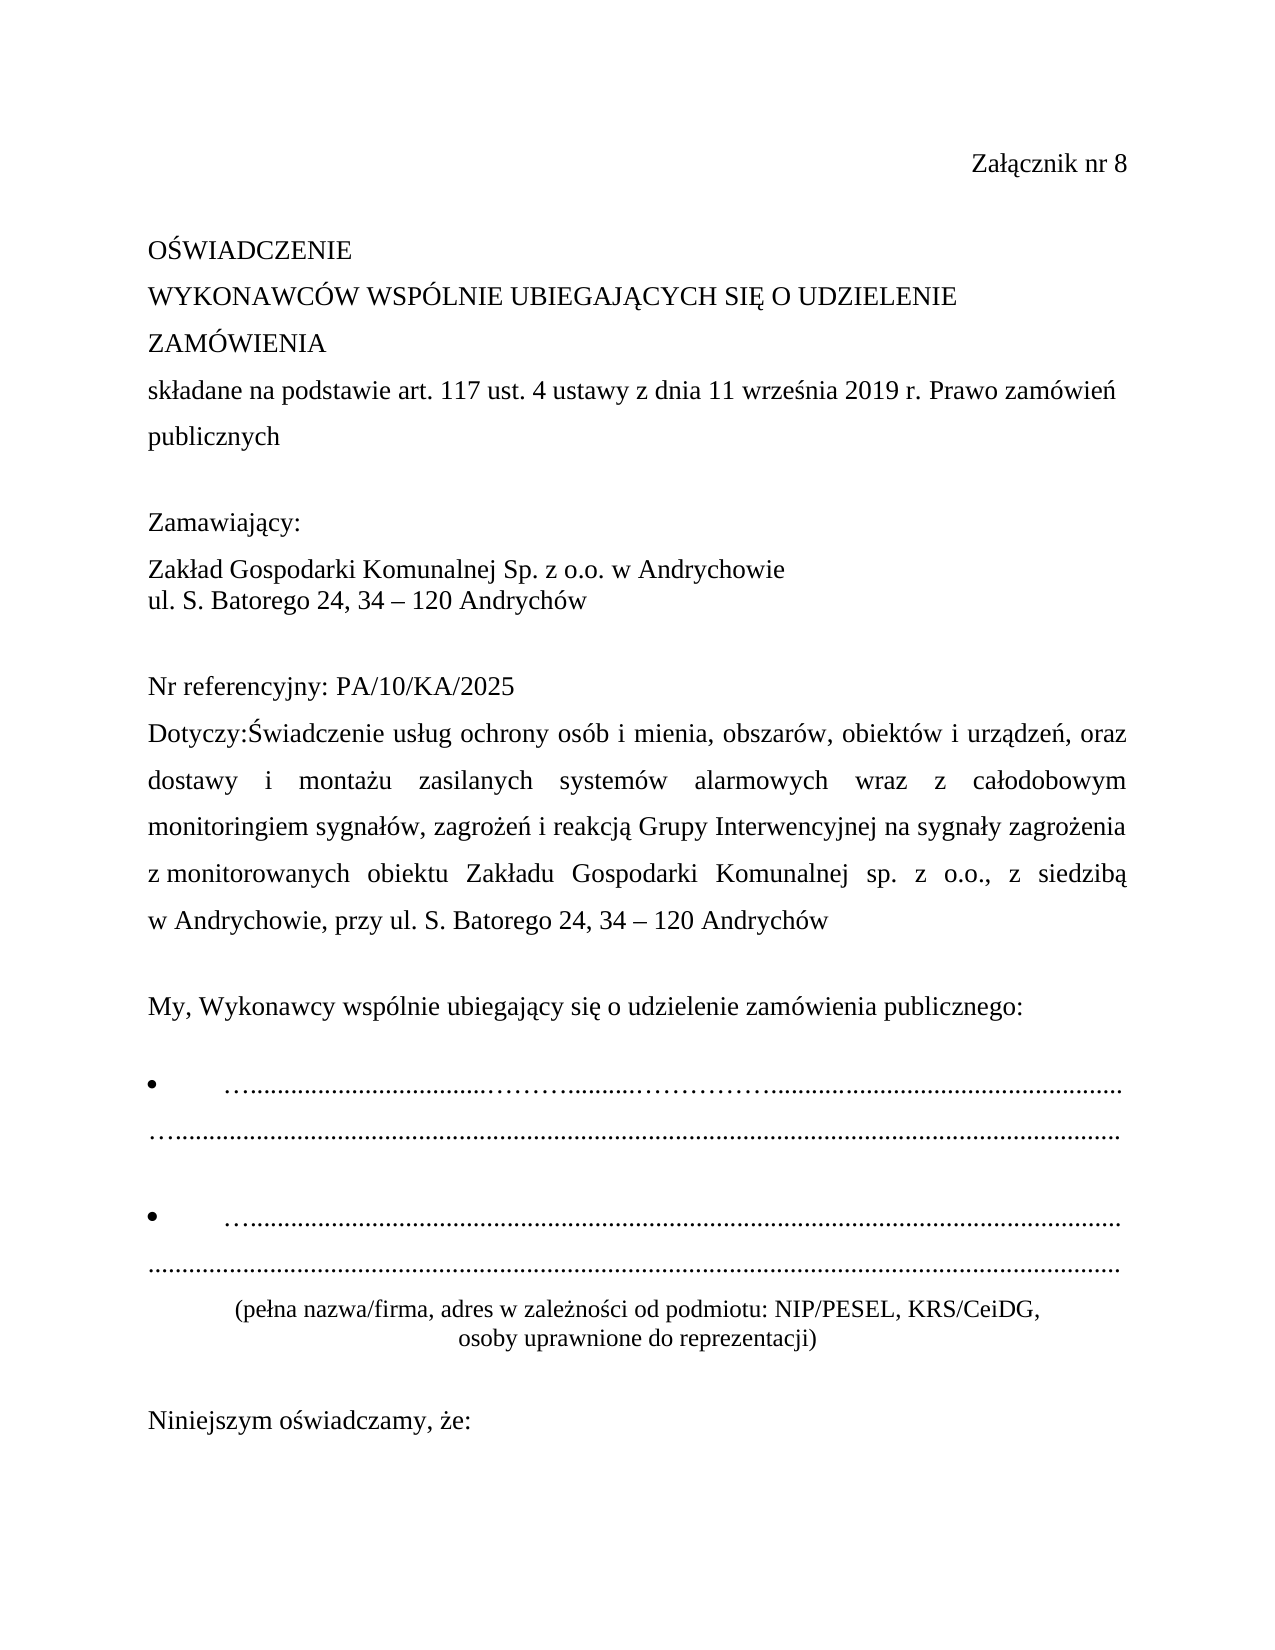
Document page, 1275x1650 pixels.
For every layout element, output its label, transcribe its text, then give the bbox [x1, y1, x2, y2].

text osoby uprawnione do reprezentacji) [148, 1323, 1127, 1352]
text Załącznik nr 8 [148, 148, 1127, 179]
text WYKONAWCÓW WSPÓLNIE UBIEGAJĄCYCH SIĘ O UDZIELENIE ZAMÓWIENIA [148, 280, 1127, 358]
text Niniejszym oświadczamy, że: [148, 1404, 1127, 1435]
text Nr referencyjny: PA/10/KA/2025 [148, 671, 1127, 702]
list …...................................………..........…………….................................................... [148, 1068, 1127, 1099]
text Zamawiający: [148, 507, 1127, 538]
text OŚWIADCZENIE [148, 234, 1127, 265]
list …................................................................................................................................................................................................................................................................................. [148, 1201, 1127, 1278]
text …............................................................................................................................................ [148, 1114, 1127, 1146]
text (pełna nazwa/firma, adres w zależności od podmiotu: NIP/PESEL, KRS/CeiDG, [148, 1294, 1127, 1323]
text ul. S. Batorego 24, 34 – 120 Andrychów [148, 584, 1127, 616]
text Dotyczy:Świadczenie usług ochrony osób i mienia, obszarów, obiektów i urządzeń, oraz dostawy i montażu zasilanych systemów alarmowych wraz z całodobowym monitoringiem sygnałów, zagrożeń i reakcją Grupy Interwencyjnej na sygnały zagrożenia z monitorowanych obiektu Zakładu Gospodarki Komunalnej sp. z o.o., z siedzibą w Andrychowie, przy ul. S. Batorego 24, 34 – 120 Andrychów [148, 717, 1127, 935]
text My, Wykonawcy wspólnie ubiegający się o udzielenie zamówienia publicznego: [148, 990, 1127, 1021]
text składane na podstawie art. 117 ust. 4 ustawy z dnia 11 września 2019 r. Prawo zamówień publicznych [148, 374, 1127, 452]
text Zakład Gospodarki Komunalnej Sp. z o.o. w Andrychowie [148, 553, 1127, 584]
